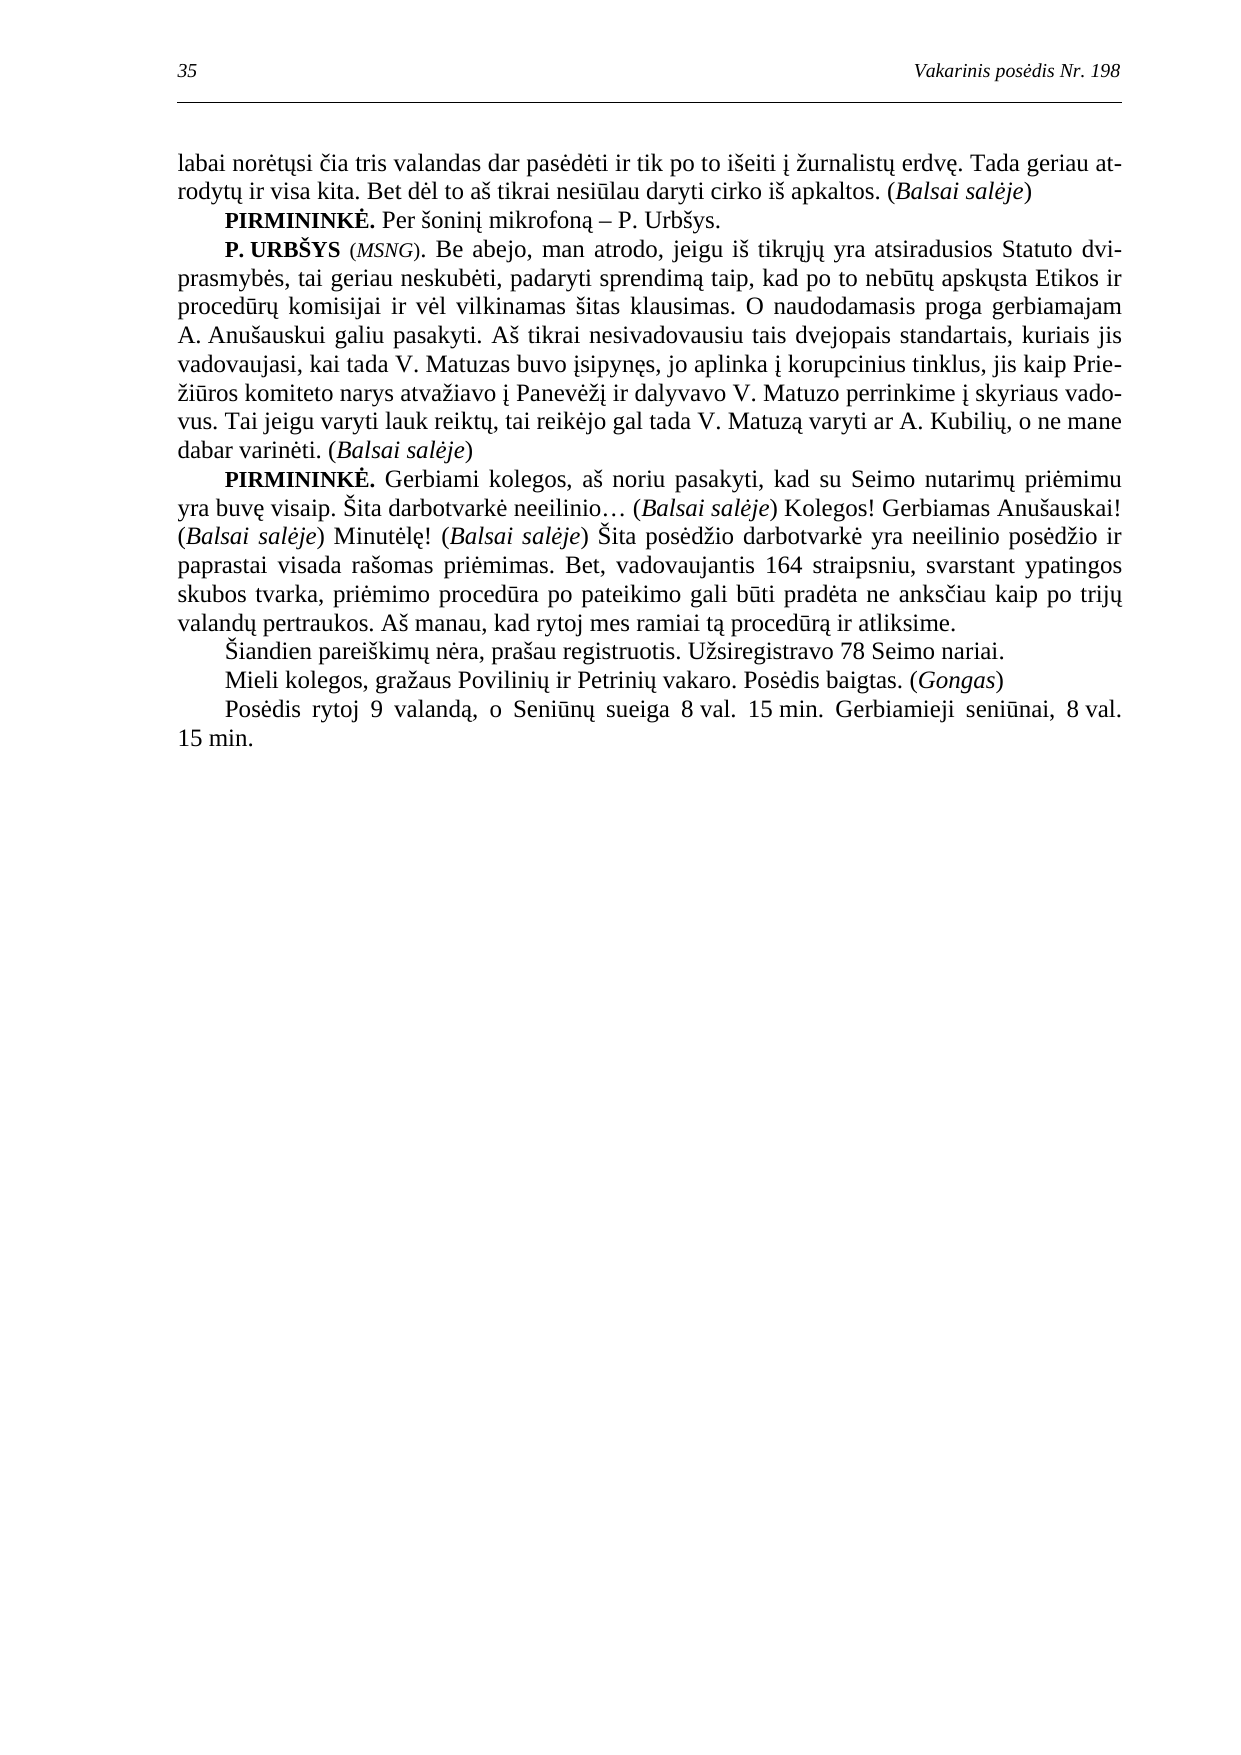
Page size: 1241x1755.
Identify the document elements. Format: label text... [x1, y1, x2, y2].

text Po­sė­dis ry­toj 9 va­lan­dą, o Se­niū­nų su­ei­ga 8 val. 15 min. Ger­bia­mie­ji se­niū­nai, 8 val. 15 min. [177, 694, 1122, 751]
text PIRMININKĖ. Per šo­ni­nį mik­ro­fo­ną – P. Urb­šys. [177, 205, 1122, 234]
text Šian­dien pa­reiš­ki­mų nė­ra, pra­šau re­gist­ruo­tis. Už­si­re­gist­ra­vo 78 Sei­mo na­riai. [177, 636, 1122, 665]
text la­bai no­rė­tų­si čia tris va­lan­das dar pa­sė­dė­ti ir tik po to iš­ei­ti į žur­na­lis­tų erd­vę. Ta­da ge­riau at­ro­dy­tų ir vi­sa ki­ta. Bet dėl to aš tik­rai ne­siū­lau da­ry­ti cir­ko iš ap­kal­tos. (Bal­sai sa­lė­je) [177, 148, 1122, 205]
text P. URBŠYS (MSNG). Be abe­jo, man at­ro­do, jei­gu iš tik­rų­jų yra at­si­ra­du­sios Sta­tu­to dvi­pras­my­bės, tai ge­riau ne­sku­bė­ti, pa­da­ry­ti spren­di­mą taip, kad po to ne­bū­tų ap­skųs­ta Eti­kos ir pro­ce­dū­rų ko­mi­si­jai ir vėl vil­ki­na­mas ši­tas klau­si­mas. O nau­do­da­ma­sis pro­ga ger­bia­ma­jam A. Anu­šaus­kui ga­liu pa­sa­ky­ti. Aš tik­rai ne­si­va­do­vau­siu tais dve­jo­pais stan­dar­tais, ku­riais jis va­do­vau­ja­si, kai ta­da V. Ma­tu­zas bu­vo įsi­py­nęs, jo ap­lin­ka į ko­rup­ci­nius tin­klus, jis kaip Prie­žiū­ros ko­mi­te­to na­rys at­va­žia­vo į Pa­ne­vė­žį ir da­ly­va­vo V. Ma­tu­zo per­rin­ki­me į sky­riaus va­do­vus. Tai jei­gu va­ry­ti lauk reik­tų, tai rei­kė­jo gal ta­da V. Ma­tu­zą va­ry­ti ar A. Ku­bi­lių, o ne ma­ne da­bar va­ri­nė­ti. (Bal­sai sa­lė­je) [177, 234, 1122, 464]
text PIRMININKĖ. Ger­bia­mi ko­le­gos, aš no­riu pa­sa­ky­ti, kad su Sei­mo nu­ta­ri­mų pri­ėmi­mu yra bu­vę vi­saip. Ši­ta dar­bo­tvarkė ne­ei­li­nio… (Bal­sai sa­lė­je) Ko­le­gos! Ger­bia­mas Anu­šaus­kai! (Bal­sai sa­lė­je) Mi­nu­tė­lę! (Bal­sai sa­lė­je) Ši­ta po­sė­džio dar­bo­tvarkė yra ne­ei­li­nio po­sė­džio ir pa­pras­tai vi­sa­da ra­šo­mas pri­ėmi­mas. Bet, va­do­vau­jan­tis 164 straips­niu, svars­tant ypa­tin­gos sku­bos tvar­ka, pri­ėmi­mo pro­ce­dū­ra po pa­tei­ki­mo ga­li bū­ti pra­dė­ta ne anks­čiau kaip po tri­jų va­lan­dų per­trau­kos. Aš ma­nau, kad ry­toj mes ra­miai tą pro­ce­dū­rą ir at­lik­si­me. [177, 464, 1122, 636]
text Mie­li ko­le­gos, gra­žaus Po­vi­li­nių ir Pet­ri­nių va­ka­ro. Po­sė­dis baig­tas. (Gon­gas) [177, 665, 1122, 694]
